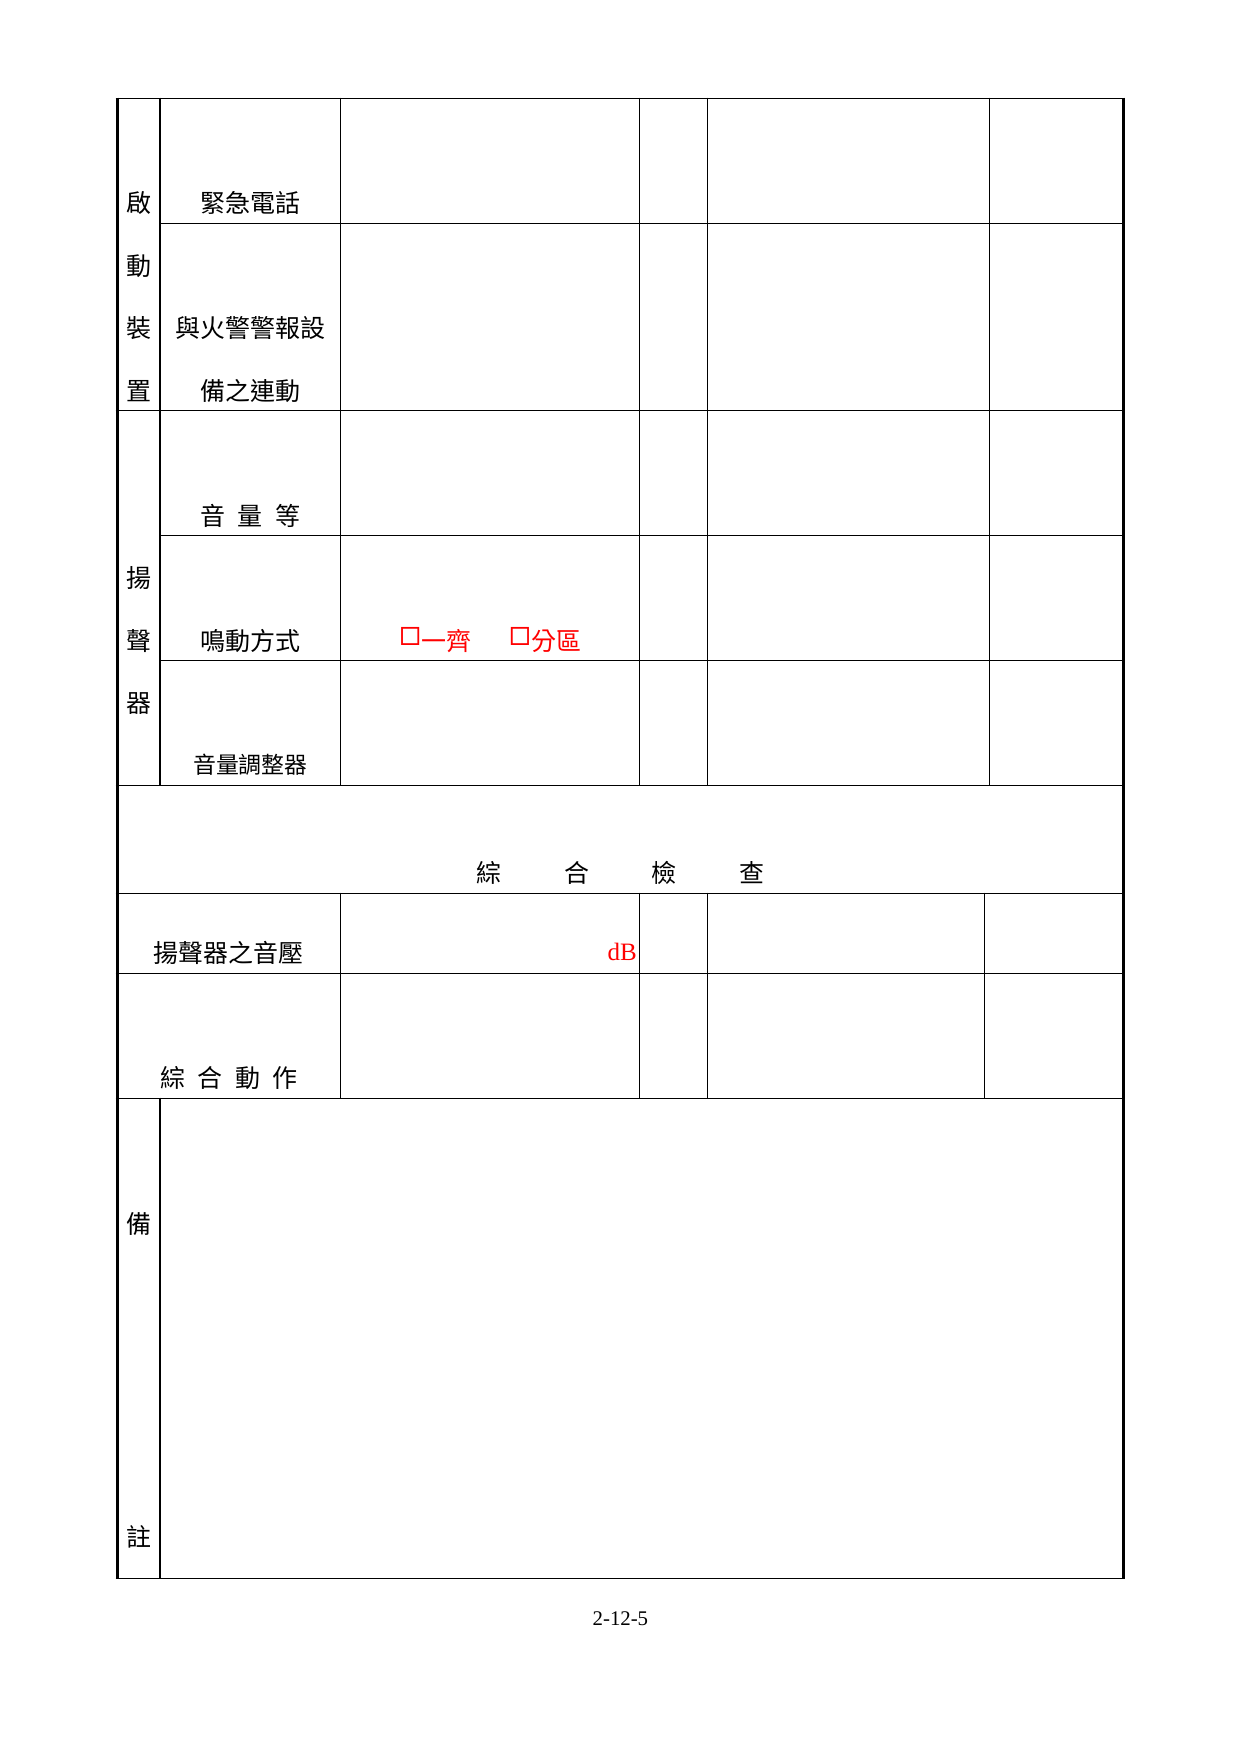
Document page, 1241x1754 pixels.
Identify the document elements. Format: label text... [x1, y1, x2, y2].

table_cell [708, 974, 984, 1097]
table_cell [341, 661, 639, 785]
table_cell 鳴動方式 [161, 536, 340, 660]
table_cell [985, 974, 1122, 1097]
table_cell [640, 536, 707, 660]
table_cell 揚聲器 [119, 411, 159, 785]
table_cell [990, 224, 1122, 410]
table_cell dB [341, 894, 639, 972]
table_cell [341, 99, 639, 222]
table_cell [990, 411, 1122, 535]
table_cell [990, 536, 1122, 660]
table_cell [341, 974, 639, 1097]
table_cell 備 註 [119, 1099, 159, 1578]
table_cell [985, 894, 1122, 972]
table_cell 緊急電話 [161, 99, 340, 222]
table_cell 音 量 等 [161, 411, 340, 535]
table_cell [341, 411, 639, 535]
table_cell [640, 99, 707, 222]
table_cell [640, 974, 707, 1097]
table_cell [708, 224, 989, 410]
table_cell [708, 894, 984, 972]
table_cell [640, 661, 707, 785]
table_cell [640, 894, 707, 972]
table_cell 揚聲器之音壓 [119, 894, 340, 972]
table_cell 綜 合 檢 查 [119, 786, 1122, 892]
table_cell 綜 合 動 作 [119, 974, 340, 1097]
table_cell 啟 動 裝 置 [119, 99, 159, 410]
table_cell [708, 661, 989, 785]
table_cell [161, 1099, 1122, 1578]
table_cell [708, 99, 989, 222]
table_cell [708, 411, 989, 535]
table_cell [990, 661, 1122, 785]
table_cell 音量調整器 [161, 661, 340, 785]
table_cell 一齊 分區 [341, 536, 639, 660]
table_cell [640, 411, 707, 535]
table_cell [990, 99, 1122, 222]
table_cell 與火警警報設備之連動 [161, 224, 340, 410]
table_cell [341, 224, 639, 410]
table_cell [708, 536, 989, 660]
table_cell [640, 224, 707, 410]
